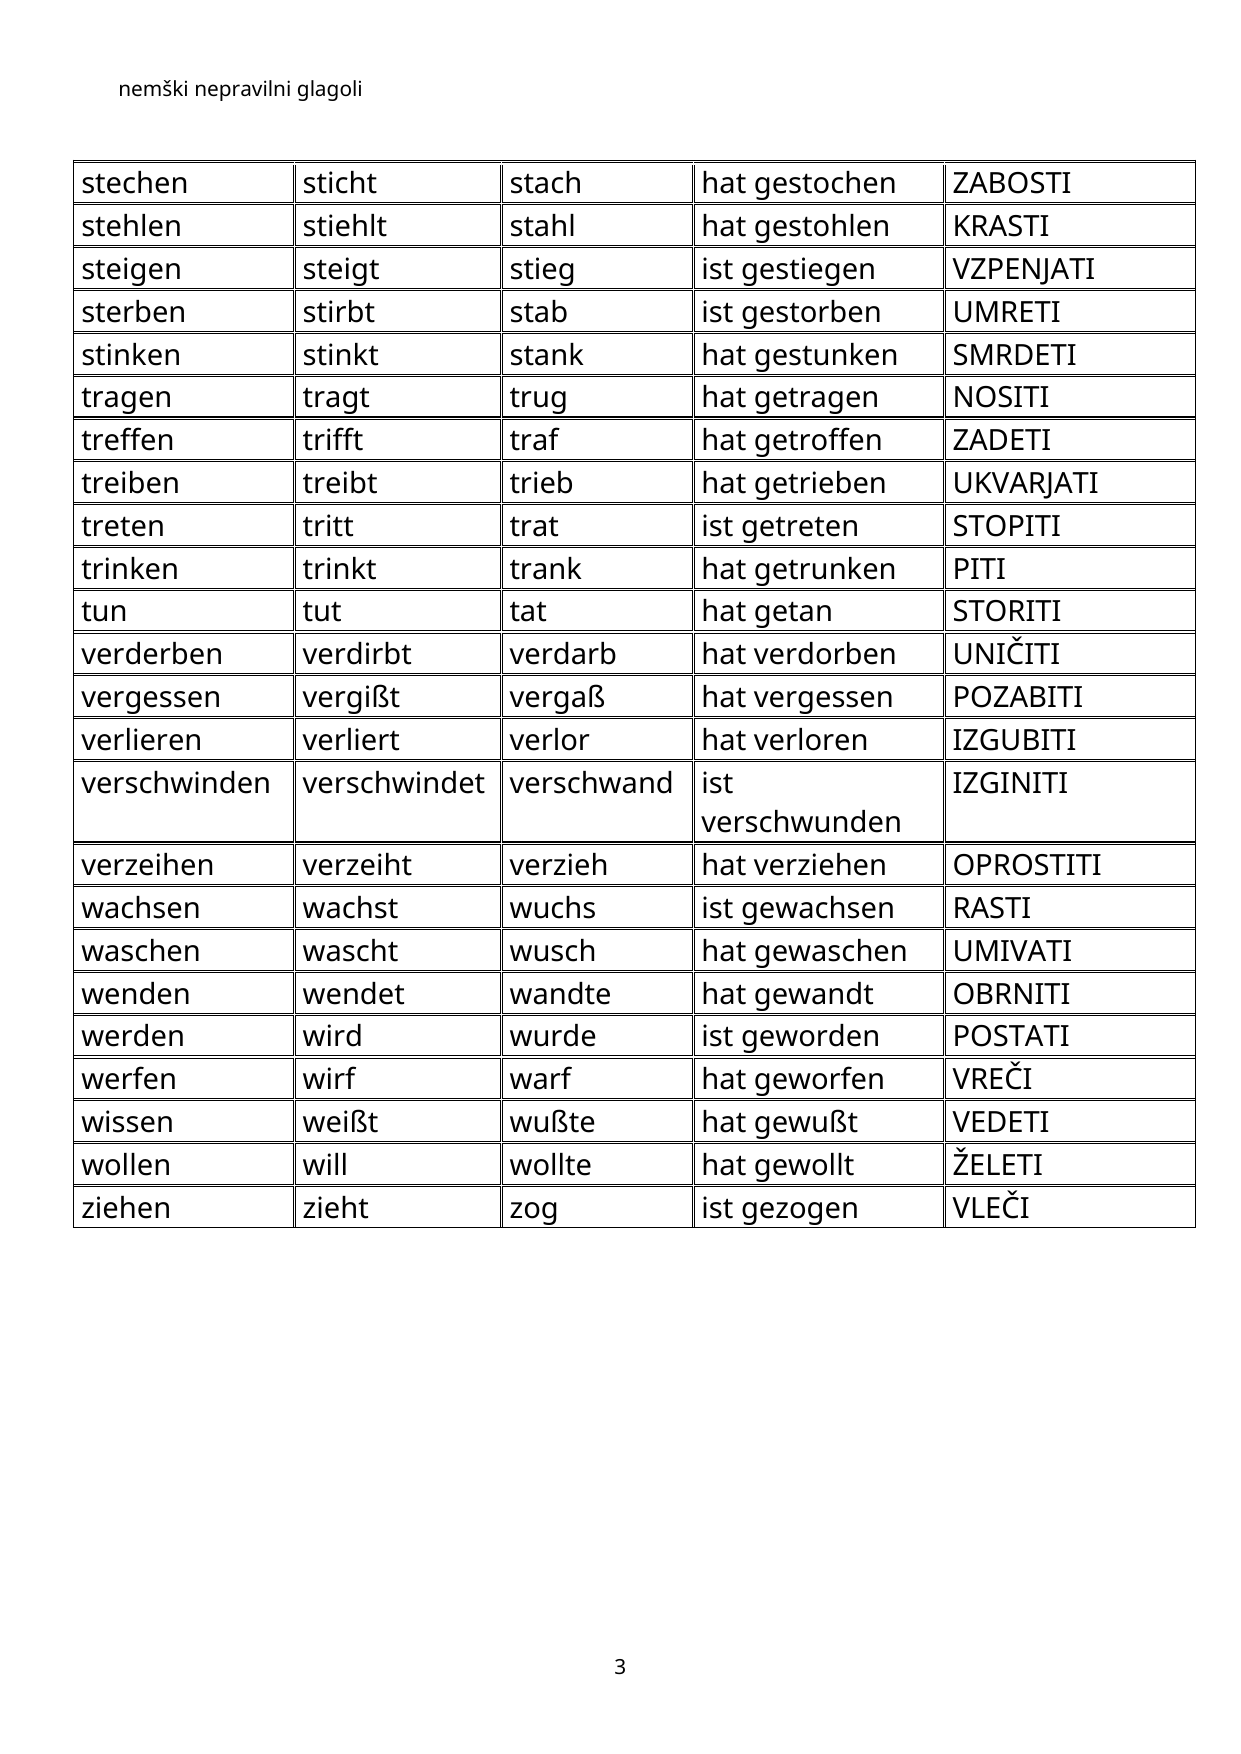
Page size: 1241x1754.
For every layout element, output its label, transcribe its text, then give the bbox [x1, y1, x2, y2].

table_cell treffen [74, 420, 293, 459]
table_cell tragt [296, 377, 500, 416]
table_cell steigt [296, 248, 500, 288]
table_cell vergißt [296, 676, 500, 716]
table_cell verdarb [503, 634, 692, 673]
table_cell STORITI [946, 591, 1195, 630]
table_cell tat [503, 591, 692, 630]
table_cell hat getrieben [695, 462, 943, 502]
table_cell will [296, 1144, 500, 1184]
table_cell hat gestohlen [695, 205, 943, 245]
table_cell trug [503, 377, 692, 416]
table_cell trat [503, 505, 692, 545]
table_cell verlor [503, 719, 692, 759]
table_cell KRASTI [946, 205, 1195, 245]
table_cell POSTATI [946, 1016, 1195, 1055]
table_cell wirf [296, 1059, 500, 1098]
table_cell tun [74, 591, 293, 630]
table_cell stinken [74, 334, 293, 373]
table_cell verliert [296, 719, 500, 759]
table_cell OBRNITI [946, 973, 1195, 1013]
table_cell wurde [503, 1016, 692, 1055]
table_cell IZGINITI [946, 762, 1195, 841]
table_cell zog [503, 1187, 692, 1227]
table_cell stieg [503, 248, 692, 288]
table_cell treten [74, 505, 293, 545]
table_cell wissen [74, 1101, 293, 1141]
table_cell verzeihen [74, 845, 293, 884]
table_cell hat getragen [695, 377, 943, 416]
table_cell verderben [74, 634, 293, 673]
table_cell NOSITI [946, 377, 1195, 416]
table_cell ist geworden [695, 1016, 943, 1055]
table_cell wascht [296, 930, 500, 970]
table_cell ist getreten [695, 505, 943, 545]
table_cell vergessen [74, 676, 293, 716]
table_cell ZADETI [946, 420, 1195, 459]
table_cell VZPENJATI [946, 248, 1195, 288]
table_cell ist verschwunden [695, 762, 943, 841]
table_cell RASTI [946, 887, 1195, 927]
table_cell UNIČITI [946, 634, 1195, 673]
table_cell VEDETI [946, 1101, 1195, 1141]
table_cell hat gewußt [695, 1101, 943, 1141]
table_cell tritt [296, 505, 500, 545]
table_cell verlieren [74, 719, 293, 759]
table_cell hat gewandt [695, 973, 943, 1013]
table_cell hat verloren [695, 719, 943, 759]
table_cell hat gestunken [695, 334, 943, 373]
table_cell stach [501, 163, 693, 202]
table_cell hat gewollt [695, 1144, 943, 1184]
table_cell wenden [74, 973, 293, 1013]
table_cell wird [296, 1016, 500, 1055]
table_cell hat geworfen [695, 1059, 943, 1098]
table_cell verzeiht [296, 845, 500, 884]
table_cell warf [503, 1059, 692, 1098]
table_cell UKVARJATI [946, 462, 1195, 502]
table_cell UMIVATI [946, 930, 1195, 970]
table_cell ZABOSTI [944, 163, 1195, 202]
table_cell wuchs [503, 887, 692, 927]
table_cell VLEČI [946, 1187, 1195, 1227]
table_cell waschen [74, 930, 293, 970]
table_cell traf [503, 420, 692, 459]
table_cell sticht [295, 163, 501, 202]
table_cell trinkt [296, 548, 500, 588]
table_cell trifft [296, 420, 500, 459]
table_cell hat verziehen [695, 845, 943, 884]
table_cell wachsen [74, 887, 293, 927]
table_cell wachst [296, 887, 500, 927]
table_cell zieht [296, 1187, 500, 1227]
table_cell wandte [503, 973, 692, 1013]
table_cell stirbt [296, 291, 500, 331]
table_cell IZGUBITI [946, 719, 1195, 759]
table_cell treibt [296, 462, 500, 502]
table_cell wollte [503, 1144, 692, 1184]
table_cell werfen [74, 1059, 293, 1098]
table_cell POZABITI [946, 676, 1195, 716]
table_cell stehlen [74, 205, 293, 245]
table_cell weißt [296, 1101, 500, 1141]
table_cell hat gewaschen [695, 930, 943, 970]
table_cell STOPITI [946, 505, 1195, 545]
table_cell verschwindet [296, 762, 500, 841]
table_cell SMRDETI [946, 334, 1195, 373]
table_cell stab [503, 291, 692, 331]
table_cell stahl [503, 205, 692, 245]
table_cell steigen [74, 248, 293, 288]
table_cell VREČI [946, 1059, 1195, 1098]
table_cell stank [503, 334, 692, 373]
table_cell wendet [296, 973, 500, 1013]
table_cell verschwand [503, 762, 692, 841]
table_cell OPROSTITI [946, 845, 1195, 884]
table_cell hat getan [695, 591, 943, 630]
table_cell hat getrunken [695, 548, 943, 588]
table_cell UMRETI [946, 291, 1195, 331]
table_cell sterben [74, 291, 293, 331]
table_cell stinkt [296, 334, 500, 373]
table_cell ist gestiegen [695, 248, 943, 288]
table_cell ist gewachsen [695, 887, 943, 927]
table_cell tragen [74, 377, 293, 416]
table_cell stechen [74, 161, 295, 202]
table_cell ŽELETI [946, 1144, 1195, 1184]
table_cell tut [296, 591, 500, 630]
table_cell stiehlt [296, 205, 500, 245]
table_cell hat getroffen [695, 420, 943, 459]
table_cell vergaß [503, 676, 692, 716]
table_cell wollen [74, 1144, 293, 1184]
table_cell trank [503, 548, 692, 588]
table_cell trinken [74, 548, 293, 588]
table_cell verschwinden [74, 762, 293, 841]
table_cell hat gestochen [694, 163, 944, 202]
table_cell hat vergessen [695, 676, 943, 716]
table_cell ziehen [74, 1187, 293, 1227]
table_cell verdirbt [296, 634, 500, 673]
table_cell werden [74, 1016, 293, 1055]
table_cell hat verdorben [695, 634, 943, 673]
table_cell wußte [503, 1101, 692, 1141]
table_cell treiben [74, 462, 293, 502]
table_cell ist gestorben [695, 291, 943, 331]
table_cell ist gezogen [695, 1187, 943, 1227]
table_cell trieb [503, 462, 692, 502]
table_cell wusch [503, 930, 692, 970]
table_cell PITI [946, 548, 1195, 588]
table_cell verzieh [503, 845, 692, 884]
